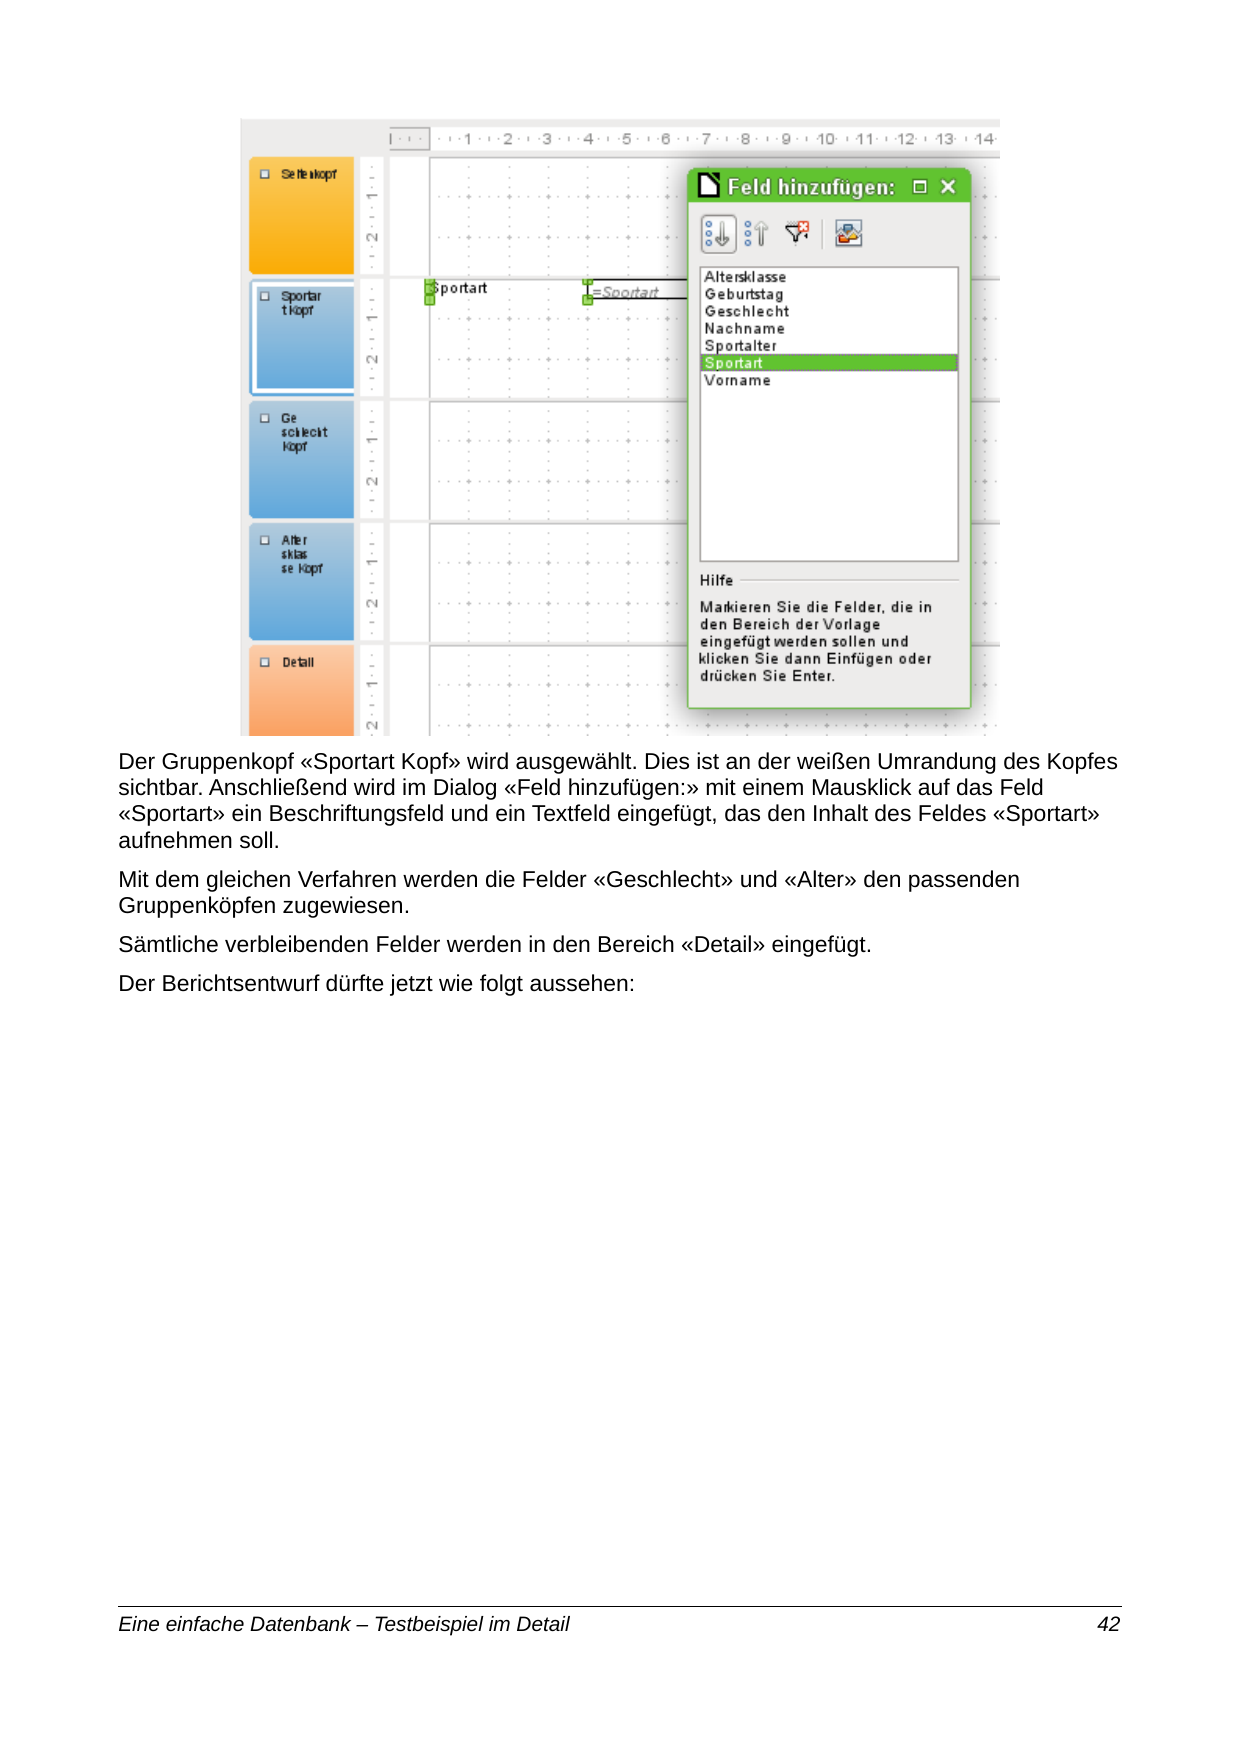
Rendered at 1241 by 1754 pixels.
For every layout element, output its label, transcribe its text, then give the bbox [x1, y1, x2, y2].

picture [240, 118, 1000, 736]
text Der Gruppenkopf «Sportart Kopf» wird ausgewählt. Dies ist an der weißen Umrandung des Kopfes sichtbar. Anschließend wird im Dialog «Feld hinzufügen:» mit einem Mausklick auf das Feld «Sportart» ein Beschriftungsfeld und ein Textfeld eingefügt, das den Inhalt des Feldes «Sportart» aufnehmen soll. [118, 748, 1122, 853]
text Der Berichtsentwurf dürfte jetzt wie folgt aussehen: [118, 970, 1122, 996]
text Sämtliche verbleibenden Felder werden in den Bereich «Detail» eingefügt. [118, 931, 1122, 957]
text Mit dem gleichen Verfahren werden die Felder «Geschlecht» und «Alter» den passenden Gruppenköpfen zugewiesen. [118, 866, 1122, 918]
